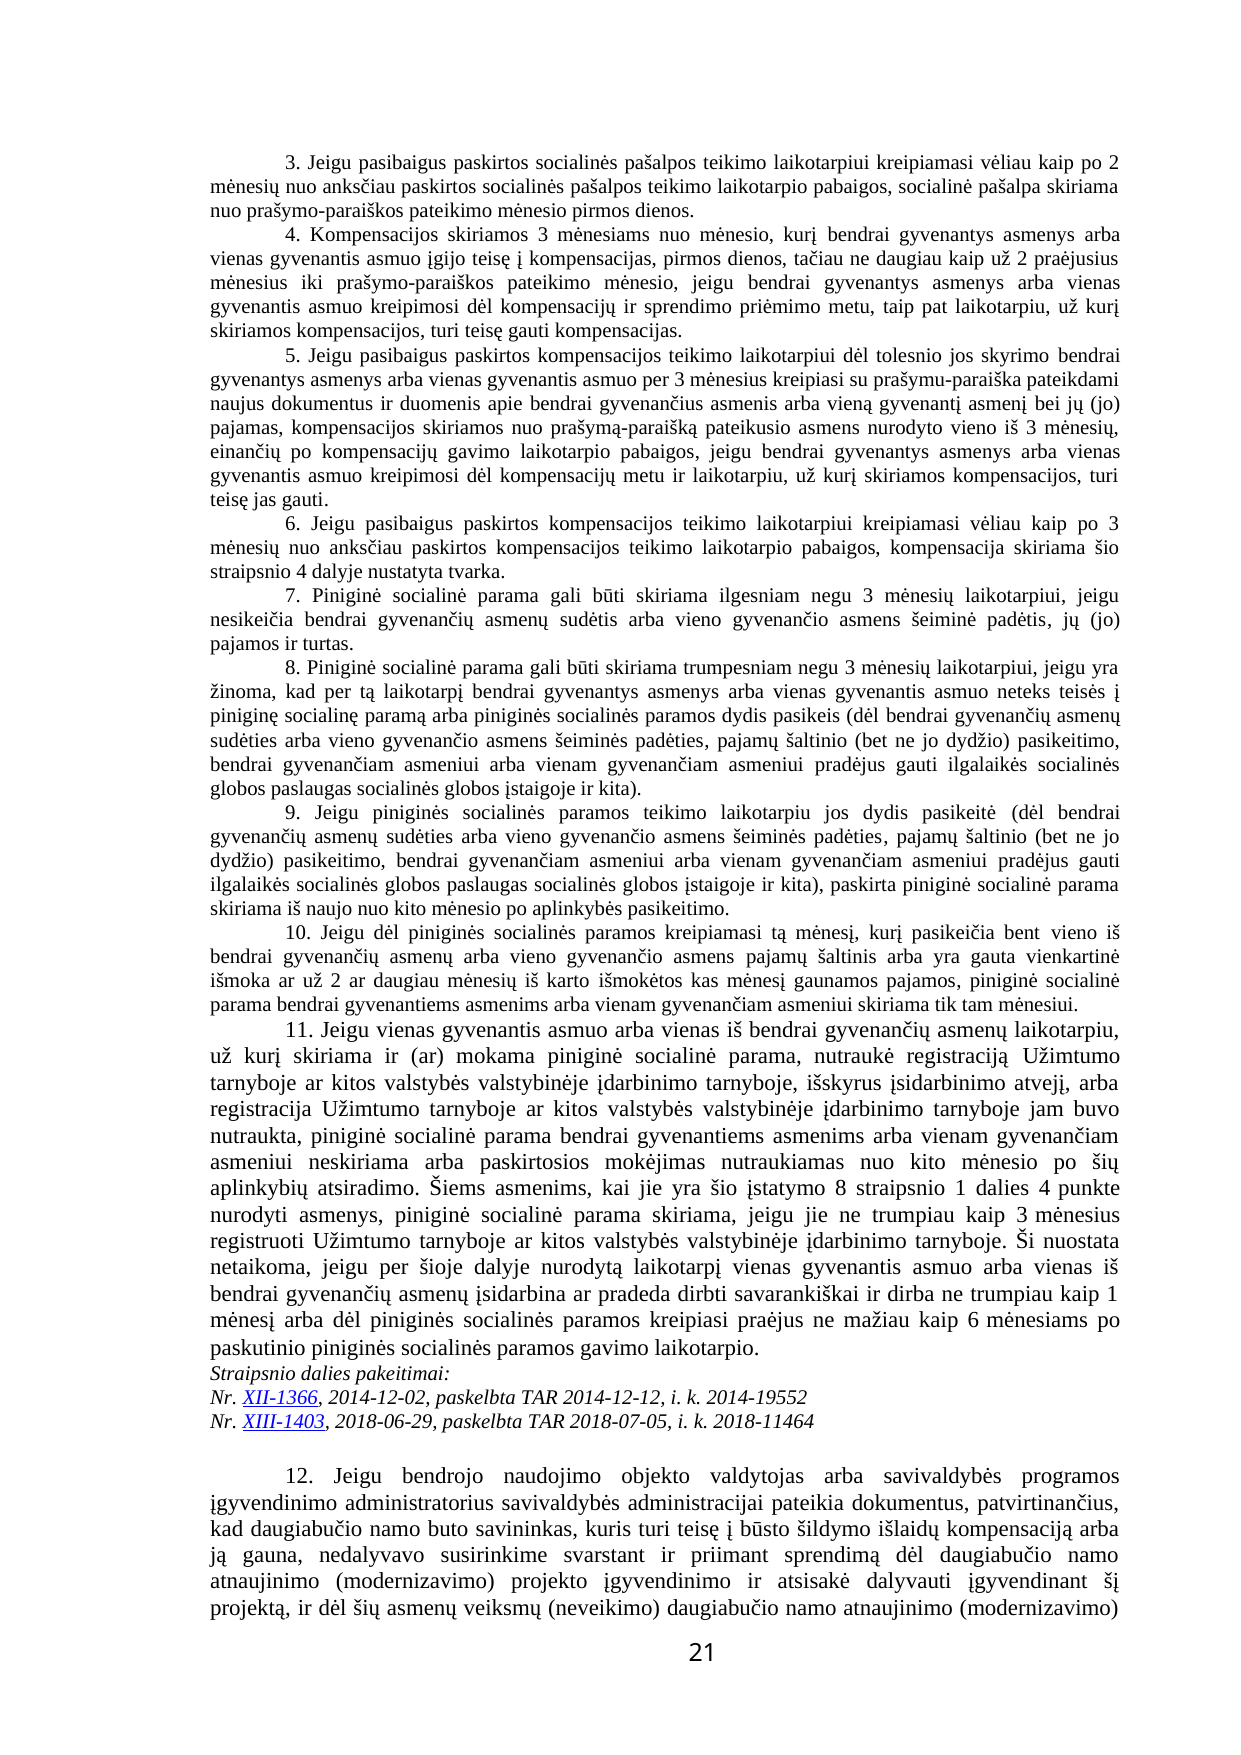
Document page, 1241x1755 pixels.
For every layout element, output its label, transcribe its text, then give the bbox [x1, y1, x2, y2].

text 5. Jeigu pasibaigus paskirtos kompensacijos teikimo laikotarpiui dėl tolesnio jos skyrimo bendrai gyvenantys asmenys arba vienas gyvenantis asmuo per 3 mėnesius kreipiasi su prašymu-paraiška pateikdami naujus dokumentus ir duomenis apie bendrai gyvenančius asmenis arba vieną gyvenantį asmenį bei jų (jo) pajamas, kompensacijos skiriamos nuo prašymą-paraišką pateikusio asmens nurodyto vieno iš 3 mėnesių, einančių po kompensacijų gavimo laikotarpio pabaigos, jeigu bendrai gyvenantys asmenys arba vienas gyvenantis asmuo kreipimosi dėl kompensacijų metu ir laikotarpiu, už kurį skiriamos kompensacijos, turi teisę jas gauti. [210, 342, 1120, 511]
text 7. Piniginė socialinė parama gali būti skiriama ilgesniam negu 3 mėnesių laikotarpiui, jeigu nesikeičia bendrai gyvenančių asmenų sudėtis arba vieno gyvenančio asmens šeiminė padėtis, jų (jo) pajamos ir turtas. [210, 583, 1120, 655]
text Nr. XII-1366, 2014-12-02, paskelbta TAR 2014-12-12, i. k. 2014-19552 [210, 1385, 1120, 1409]
text Nr. XIII-1403, 2018-06-29, paskelbta TAR 2018-07-05, i. k. 2018-11464 [210, 1409, 1120, 1433]
text 3. Jeigu pasibaigus paskirtos socialinės pašalpos teikimo laikotarpiui kreipiamasi vėliau kaip po 2 mėnesių nuo anksčiau paskirtos socialinės pašalpos teikimo laikotarpio pabaigos, socialinė pašalpa skiriama nuo prašymo-paraiškos pateikimo mėnesio pirmos dienos. [210, 150, 1120, 222]
text 6. Jeigu pasibaigus paskirtos kompensacijos teikimo laikotarpiui kreipiamasi vėliau kaip po 3 mėnesių nuo anksčiau paskirtos kompensacijos teikimo laikotarpio pabaigos, kompensacija skiriama šio straipsnio 4 dalyje nustatyta tvarka. [210, 511, 1120, 583]
text 11. Jeigu vienas gyvenantis asmuo arba vienas iš bendrai gyvenančių asmenų laikotarpiu, už kurį skiriama ir (ar) mokama piniginė socialinė parama, nutraukė registraciją Užimtumo tarnyboje ar kitos valstybės valstybinėje įdarbinimo tarnyboje, išskyrus įsidarbinimo atvejį, arba registracija Užimtumo tarnyboje ar kitos valstybės valstybinėje įdarbinimo tarnyboje jam buvo nutraukta, piniginė socialinė parama bendrai gyvenantiems asmenims arba vienam gyvenančiam asmeniui neskiriama arba paskirtosios mokėjimas nutraukiamas nuo kito mėnesio po šių aplinkybių atsiradimo. Šiems asmenims, kai jie yra šio įstatymo 8 straipsnio 1 dalies 4 punkte nurodyti asmenys, piniginė socialinė parama skiriama, jeigu jie ne trumpiau kaip 3 mėnesius registruoti Užimtumo tarnyboje ar kitos valstybės valstybinėje įdarbinimo tarnyboje. Ši nuostata netaikoma, jeigu per šioje dalyje nurodytą laikotarpį vienas gyvenantis asmuo arba vienas iš bendrai gyvenančių asmenų įsidarbina ar pradeda dirbti savarankiškai ir dirba ne trumpiau kaip 1 mėnesį arba dėl piniginės socialinės paramos kreipiasi praėjus ne mažiau kaip 6 mėnesiams po paskutinio piniginės socialinės paramos gavimo laikotarpio. [210, 1016, 1120, 1361]
text Straipsnio dalies pakeitimai: [210, 1361, 1120, 1385]
text 12. Jeigu bendrojo naudojimo objekto valdytojas arba savivaldybės programos įgyvendinimo administratorius savivaldybės administracijai pateikia dokumentus, patvirtinančius, kad daugiabučio namo buto savininkas, kuris turi teisę į būsto šildymo išlaidų kompensaciją arba ją gauna, nedalyvavo susirinkime svarstant ir priimant sprendimą dėl daugiabučio namo atnaujinimo (modernizavimo) projekto įgyvendinimo ir atsisakė dalyvauti įgyvendinant šį projektą, ir dėl šių asmenų veiksmų (neveikimo) daugiabučio namo atnaujinimo (modernizavimo) [210, 1462, 1120, 1620]
text 10. Jeigu dėl piniginės socialinės paramos kreipiamasi tą mėnesį, kurį pasikeičia bent vieno iš bendrai gyvenančių asmenų arba vieno gyvenančio asmens pajamų šaltinis arba yra gauta vienkartinė išmoka ar už 2 ar daugiau mėnesių iš karto išmokėtos kas mėnesį gaunamos pajamos, piniginė socialinė parama bendrai gyvenantiems asmenims arba vienam gyvenančiam asmeniui skiriama tik tam mėnesiui. [210, 920, 1120, 1016]
text 8. Piniginė socialinė parama gali būti skiriama trumpesniam negu 3 mėnesių laikotarpiui, jeigu yra žinoma, kad per tą laikotarpį bendrai gyvenantys asmenys arba vienas gyvenantis asmuo neteks teisės į piniginę socialinę paramą arba piniginės socialinės paramos dydis pasikeis (dėl bendrai gyvenančių asmenų sudėties arba vieno gyvenančio asmens šeiminės padėties, pajamų šaltinio (bet ne jo dydžio) pasikeitimo, bendrai gyvenančiam asmeniui arba vienam gyvenančiam asmeniui pradėjus gauti ilgalaikės socialinės globos paslaugas socialinės globos įstaigoje ir kita). [210, 655, 1120, 800]
text 4. Kompensacijos skiriamos 3 mėnesiams nuo mėnesio, kurį bendrai gyvenantys asmenys arba vienas gyvenantis asmuo įgijo teisę į kompensacijas, pirmos dienos, tačiau ne daugiau kaip už 2 praėjusius mėnesius iki prašymo-paraiškos pateikimo mėnesio, jeigu bendrai gyvenantys asmenys arba vienas gyvenantis asmuo kreipimosi dėl kompensacijų ir sprendimo priėmimo metu, taip pat laikotarpiu, už kurį skiriamos kompensacijos, turi teisę gauti kompensacijas. [210, 222, 1120, 342]
text 9. Jeigu piniginės socialinės paramos teikimo laikotarpiu jos dydis pasikeitė (dėl bendrai gyvenančių asmenų sudėties arba vieno gyvenančio asmens šeiminės padėties, pajamų šaltinio (bet ne jo dydžio) pasikeitimo, bendrai gyvenančiam asmeniui arba vienam gyvenančiam asmeniui pradėjus gauti ilgalaikės socialinės globos paslaugas socialinės globos įstaigoje ir kita), paskirta piniginė socialinė parama skiriama iš naujo nuo kito mėnesio po aplinkybės pasikeitimo. [210, 800, 1120, 920]
